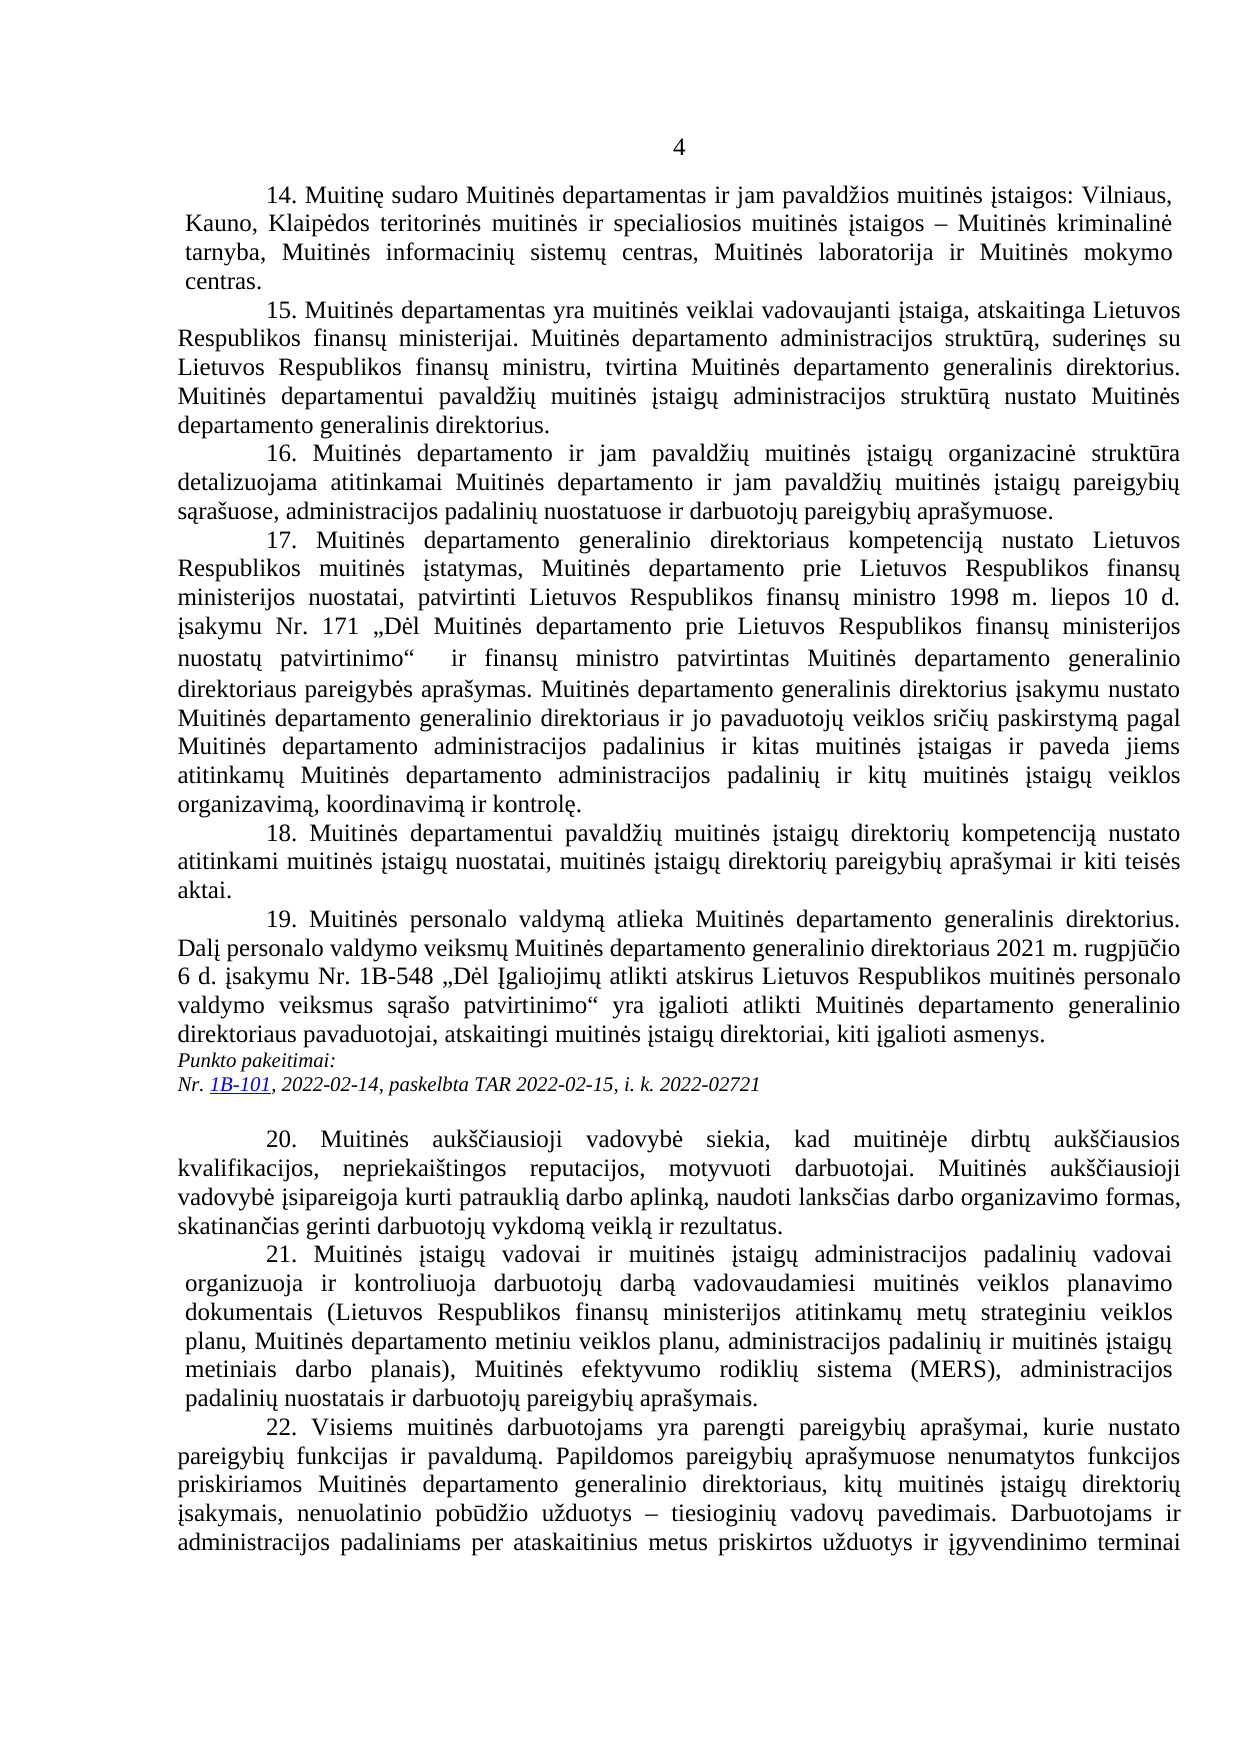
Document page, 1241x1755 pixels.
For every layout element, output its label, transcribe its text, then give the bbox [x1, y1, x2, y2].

text 22. Visiems muitinės darbuotojams yra parengti pareigybių aprašymai, kurie nustato pareigybių funkcijas ir pavaldumą. Papildomos pareigybių aprašymuose nenumatytos funkcijos priskiriamos Muitinės departamento generalinio direktoriaus, kitų muitinės įstaigų direktorių įsakymais, nenuolatinio pobūdžio užduotys – tiesioginių vadovų pavedimais. Darbuotojams ir administracijos padaliniams per ataskaitinius metus priskirtos užduotys ir įgyvendinimo terminai [177, 1412, 1181, 1556]
text 14. Muitinę sudaro Muitinės departamentas ir jam pavaldžios muitinės įstaigos: Vilniaus, Kauno, Klaipėdos teritorinės muitinės ir specialiosios muitinės įstaigos – Muitinės kriminalinė tarnyba, Muitinės informacinių sistemų centras, Muitinės laboratorija ir Muitinės mokymo centras. [185, 180, 1173, 295]
text 20. Muitinės aukščiausioji vadovybė siekia, kad muitinėje dirbtų aukščiausios kvalifikacijos, nepriekaištingos reputacijos, motyvuoti darbuotojai. Muitinės aukščiausioji vadovybė įsipareigoja kurti patrauklią darbo aplinką, naudoti lanksčias darbo organizavimo formas, skatinančias gerinti darbuotojų vykdomą veiklą ir rezultatus. [177, 1124, 1181, 1239]
text 15. Muitinės departamentas yra muitinės veiklai vadovaujanti įstaiga, atskaitinga Lietuvos Respublikos finansų ministerijai. Muitinės departamento administracijos struktūrą, suderinęs su Lietuvos Respublikos finansų ministru, tvirtina Muitinės departamento generalinis direktorius. Muitinės departamentui pavaldžių muitinės įstaigų administracijos struktūrą nustato Muitinės departamento generalinis direktorius. [177, 295, 1181, 438]
text 17. Muitinės departamento generalinio direktoriaus kompetenciją nustato Lietuvos Respublikos muitinės įstatymas, Muitinės departamento prie Lietuvos Respublikos finansų ministerijos nuostatai, patvirtinti Lietuvos Respublikos finansų ministro 1998 m. liepos 10 d. įsakymu Nr. 171 „Dėl Muitinės departamento prie Lietuvos Respublikos finansų ministerijos nuostatų patvirtinimo“ ir finansų ministro patvirtintas Muitinės departamento generalinio direktoriaus pareigybės aprašymas. Muitinės departamento generalinis direktorius įsakymu nustato Muitinės departamento generalinio direktoriaus ir jo pavaduotojų veiklos sričių paskirstymą pagal Muitinės departamento administracijos padalinius ir kitas muitinės įstaigas ir paveda jiems atitinkamų Muitinės departamento administracijos padalinių ir kitų muitinės įstaigų veiklos organizavimą, koordinavimą ir kontrolę. [177, 525, 1181, 818]
text 19. Muitinės personalo valdymą atlieka Muitinės departamento generalinis direktorius. Dalį personalo valdymo veiksmų Muitinės departamento generalinio direktoriaus 2021 m. rugpjūčio 6 d. įsakymu Nr. 1B-548 „Dėl Įgaliojimų atlikti atskirus Lietuvos Respublikos muitinės personalo valdymo veiksmus sąrašo patvirtinimo“ yra įgalioti atlikti Muitinės departamento generalinio direktoriaus pavaduotojai, atskaitingi muitinės įstaigų direktoriai, kiti įgalioti asmenys. [177, 904, 1181, 1048]
text Punkto pakeitimai: [177, 1048, 1181, 1072]
text 16. Muitinės departamento ir jam pavaldžių muitinės įstaigų organizacinė struktūra detalizuojama atitinkamai Muitinės departamento ir jam pavaldžių muitinės įstaigų pareigybių sąrašuose, administracijos padalinių nuostatuose ir darbuotojų pareigybių aprašymuose. [177, 438, 1181, 525]
text Nr. 1B-101, 2022-02-14, paskelbta TAR 2022-02-15, i. k. 2022-02721 [177, 1072, 1181, 1096]
text 18. Muitinės departamentui pavaldžių muitinės įstaigų direktorių kompetenciją nustato atitinkami muitinės įstaigų nuostatai, muitinės įstaigų direktorių pareigybių aprašymai ir kiti teisės aktai. [177, 818, 1181, 904]
text 21. Muitinės įstaigų vadovai ir muitinės įstaigų administracijos padalinių vadovai organizuoja ir kontroliuoja darbuotojų darbą vadovaudamiesi muitinės veiklos planavimo dokumentais (Lietuvos Respublikos finansų ministerijos atitinkamų metų strateginiu veiklos planu, Muitinės departamento metiniu veiklos planu, administracijos padalinių ir muitinės įstaigų metiniais darbo planais), Muitinės efektyvumo rodiklių sistema (MERS), administracijos padalinių nuostatais ir darbuotojų pareigybių aprašymais. [185, 1239, 1173, 1412]
